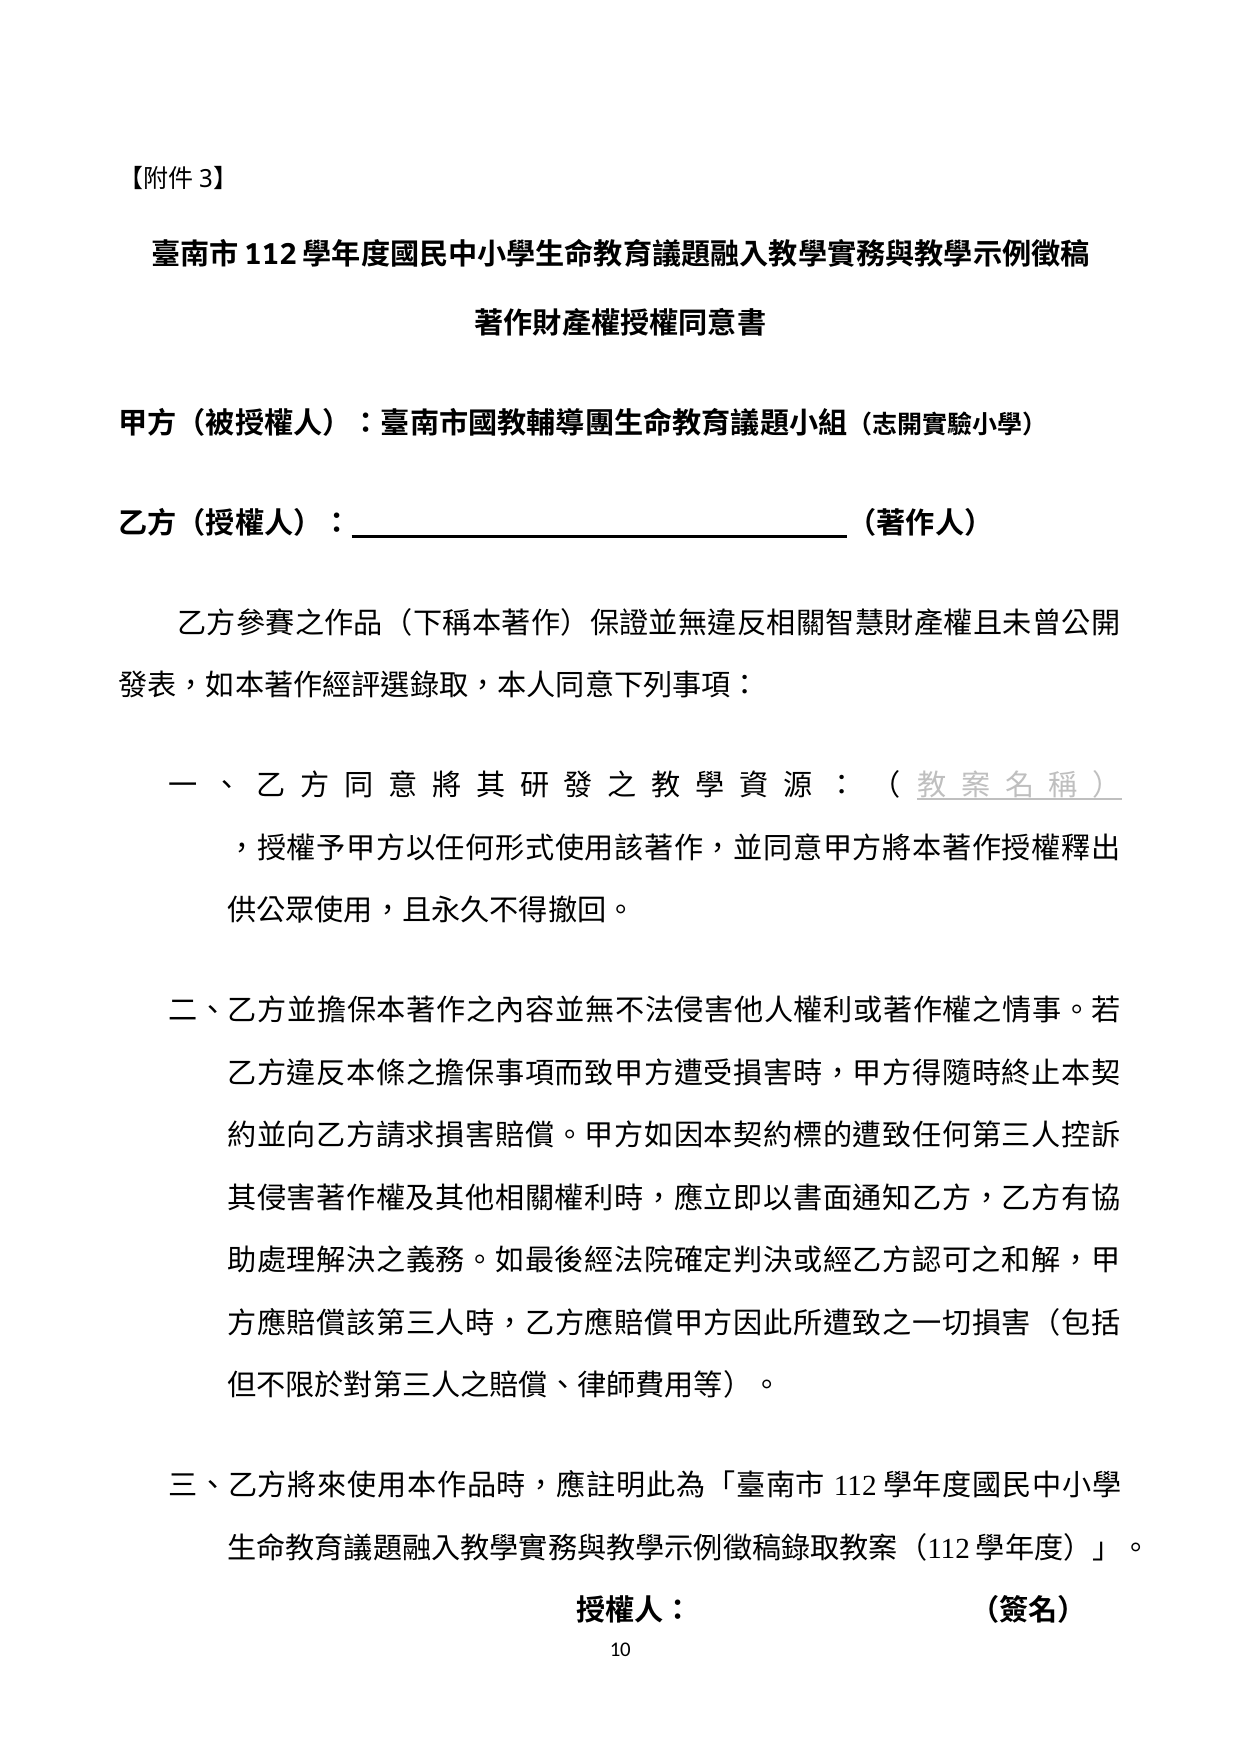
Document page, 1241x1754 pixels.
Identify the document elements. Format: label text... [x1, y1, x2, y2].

text 二、乙方並擔保本著作之內容並無不法侵害他人權利或著作權之情事。若乙方違反本條之擔保事項而致甲方遭受損害時，甲方得隨時終止本契約並向乙方請求損害賠償。甲方如因本契約標的遭致任何第三人控訴其侵害著作權及其他相關權利時，應立即以書面通知乙方，乙方有協助處理解決之義務。如最後經法院確定判決或經乙方認可之和解，甲方應賠償該第三人時，乙方應賠償甲方因此所遭致之一切損害（包括但不限於對第三人之賠償、律師費用等）。 [168, 966, 1122, 1404]
text 甲方（被授權人）：臺南市國教輔導團生命教育議題小組（志開實驗小學） [118, 379, 1122, 441]
text 【附件3】 [118, 135, 1122, 197]
text 授權人： （簽名） [118, 1566, 1122, 1629]
text 一、乙方同意將其研發之教學資源：（教案名稱） ，授權予甲方以任何形式使用該著作，並同意甲方將本著作授權釋出供公眾使用，且永久不得撤回。 [168, 741, 1122, 929]
text 三、乙方將來使用本作品時，應註明此為「臺南市112學年度國民中小學生命教育議題融入教學實務與教學示例徵稿錄取教案（112學年度）」。 [168, 1441, 1122, 1566]
text 乙方（授權人）： （著作人） [118, 479, 1122, 541]
text 乙方參賽之作品（下稱本著作）保證並無違反相關智慧財產權且未曾公開發表，如本著作經評選錄取，本人同意下列事項： [118, 579, 1122, 704]
text 臺南市112學年度國民中小學生命教育議題融入教學實務與教學示例徵稿 [118, 210, 1122, 272]
text 著作財產權授權同意書 [118, 279, 1122, 341]
